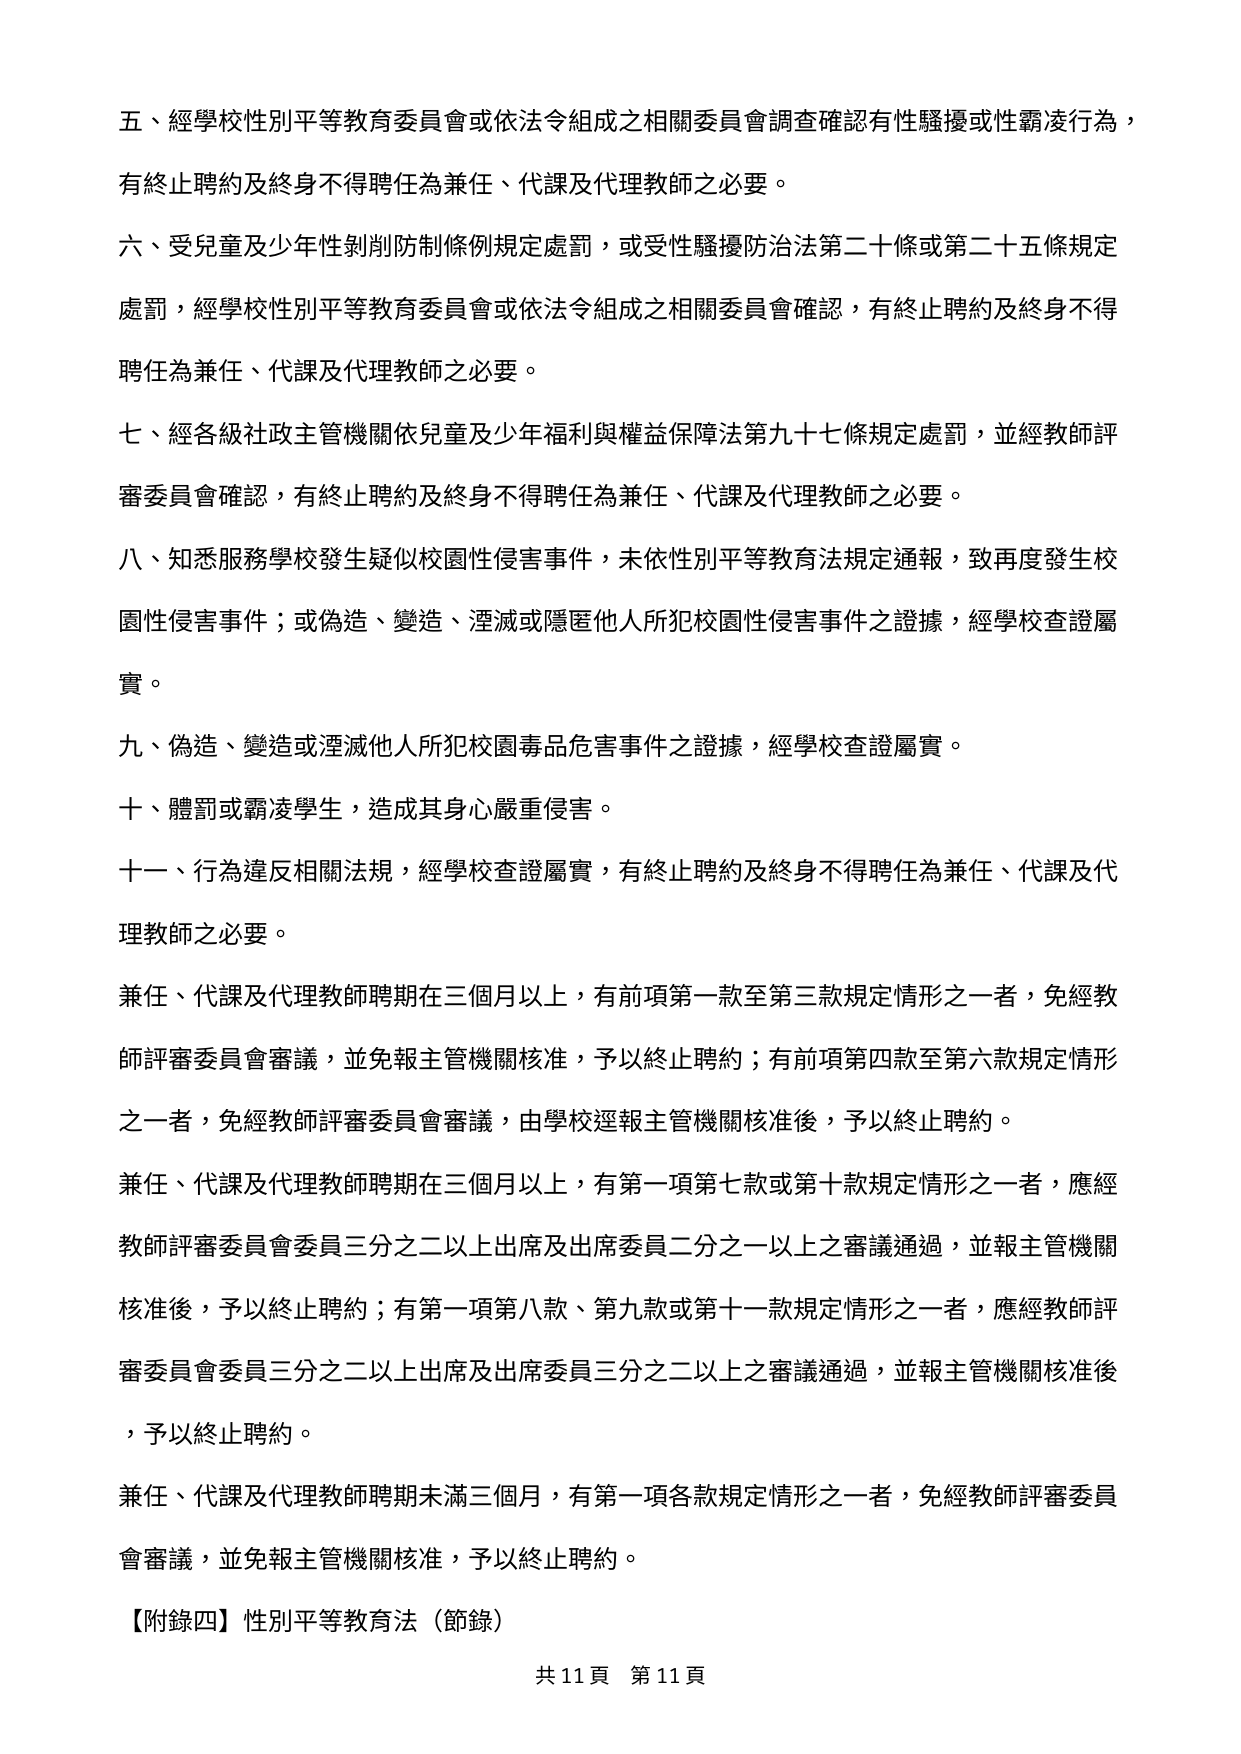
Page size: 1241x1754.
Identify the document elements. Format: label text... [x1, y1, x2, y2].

text 兼任、代課及代理教師聘期未滿三個月，有第一項各款規定情形之一者，免經教師評審委員會審議，並免報主管機關核准，予以終止聘約。 [118, 1453, 1122, 1578]
text 七、經各級社政主管機關依兒童及少年福利與權益保障法第九十七條規定處罰，並經教師評審委員會確認，有終止聘約及終身不得聘任為兼任、代課及代理教師之必要。 [118, 391, 1122, 516]
text 【附錄四】性別平等教育法（節錄） [118, 1578, 1122, 1641]
text 十、體罰或霸凌學生，造成其身心嚴重侵害。 [118, 766, 1122, 828]
text 十一、行為違反相關法規，經學校查證屬實，有終止聘約及終身不得聘任為兼任、代課及代理教師之必要。 [118, 828, 1122, 953]
text 五、經學校性別平等教育委員會或依法令組成之相關委員會調查確認有性騷擾或性霸凌行為，有終止聘約及終身不得聘任為兼任、代課及代理教師之必要。 [118, 78, 1122, 203]
text 九、偽造、變造或湮滅他人所犯校園毒品危害事件之證據，經學校查證屬實。 [118, 703, 1122, 766]
text ，予以終止聘約。 [118, 1391, 1122, 1453]
text 六、受兒童及少年性剝削防制條例規定處罰，或受性騷擾防治法第二十條或第二十五條規定處罰，經學校性別平等教育委員會或依法令組成之相關委員會確認，有終止聘約及終身不得聘任為兼任、代課及代理教師之必要。 [118, 203, 1122, 391]
text 八、知悉服務學校發生疑似校園性侵害事件，未依性別平等教育法規定通報，致再度發生校園性侵害事件；或偽造、變造、湮滅或隱匿他人所犯校園性侵害事件之證據，經學校查證屬實。 [118, 516, 1122, 703]
text 兼任、代課及代理教師聘期在三個月以上，有前項第一款至第三款規定情形之一者，免經教師評審委員會審議，並免報主管機關核准，予以終止聘約；有前項第四款至第六款規定情形之一者，免經教師評審委員會審議，由學校逕報主管機關核准後，予以終止聘約。 [118, 953, 1122, 1141]
text 兼任、代課及代理教師聘期在三個月以上，有第一項第七款或第十款規定情形之一者，應經教師評審委員會委員三分之二以上出席及出席委員二分之一以上之審議通過，並報主管機關核准後，予以終止聘約；有第一項第八款、第九款或第十一款規定情形之一者，應經教師評審委員會委員三分之二以上出席及出席委員三分之二以上之審議通過，並報主管機關核准後 [118, 1141, 1122, 1391]
